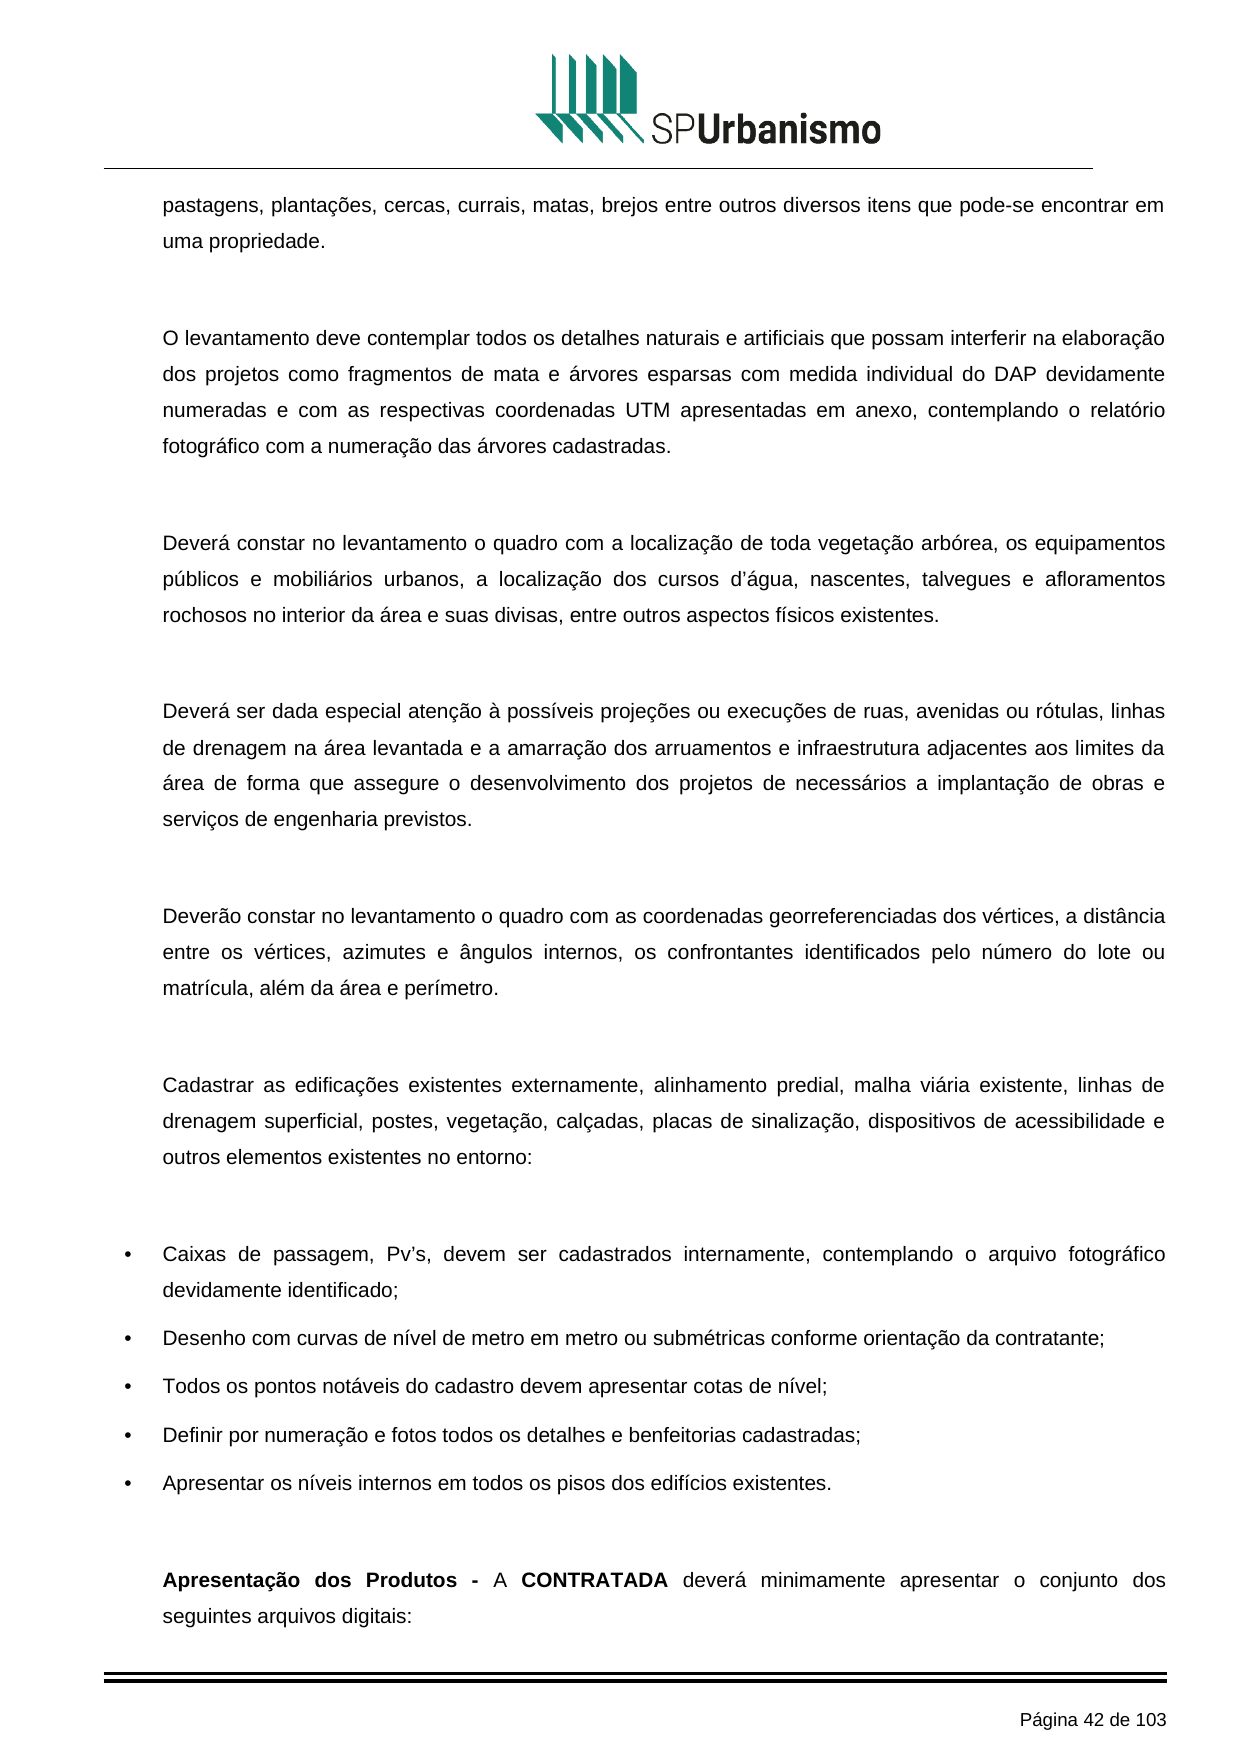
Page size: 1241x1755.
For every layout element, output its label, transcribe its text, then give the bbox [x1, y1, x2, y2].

text Apresentação dos Produtos - A CONTRATADA deverá minimamente apresentar o conjunto dos seguintes arquivos digitais: [162, 1568, 1167, 1628]
list Caixas de passagem, Pv’s, devem ser cadastrados internamente, contemplando o arquivo fotográfico devidamente identificado; [124, 1242, 1167, 1301]
list Definir por numeração e fotos todos os detalhes e benfeitorias cadastradas; [124, 1423, 1167, 1447]
text Deverão constar no levantamento o quadro com as coordenadas georreferenciadas dos vértices, a distância entre os vértices, azimutes e ângulos internos, os confrontantes identificados pelo número do lote ou matrícula, além da área e perímetro. [162, 904, 1167, 1000]
list Desenho com curvas de nível de metro em metro ou submétricas conforme orientação da contratante; [124, 1326, 1167, 1350]
text pastagens, plantações, cercas, currais, matas, brejos entre outros diversos itens que pode-se encontrar em uma propriedade. [162, 193, 1167, 253]
text Deverá constar no levantamento o quadro com a localização de toda vegetação arbórea, os equipamentos públicos e mobiliários urbanos, a localização dos cursos d’água, nascentes, talvegues e afloramentos rochosos no interior da área e suas divisas, entre outros aspectos físicos existentes. [162, 531, 1167, 626]
text Deverá ser dada especial atenção à possíveis projeções ou execuções de ruas, avenidas ou rótulas, linhas de drenagem na área levantada e a amarração dos arruamentos e infraestrutura adjacentes aos limites da área de forma que assegure o desenvolvimento dos projetos de necessários a implantação de obras e serviços de engenharia previstos. [162, 699, 1167, 831]
list Todos os pontos notáveis do cadastro devem apresentar cotas de nível; [124, 1374, 1167, 1398]
list Apresentar os níveis internos em todos os pisos dos edifícios existentes. [124, 1471, 1167, 1495]
text O levantamento deve contemplar todos os detalhes naturais e artificiais que possam interferir na elaboração dos projetos como fragmentos de mata e árvores esparsas com medida individual do DAP devidamente numeradas e com as respectivas coordenadas UTM apresentadas em anexo, contemplando o relatório fotográfico com a numeração das árvores cadastradas. [162, 326, 1167, 458]
text Cadastrar as edificações existentes externamente, alinhamento predial, malha viária existente, linhas de drenagem superficial, postes, vegetação, calçadas, placas de sinalização, dispositivos de acessibilidade e outros elementos existentes no entorno: [162, 1073, 1167, 1169]
